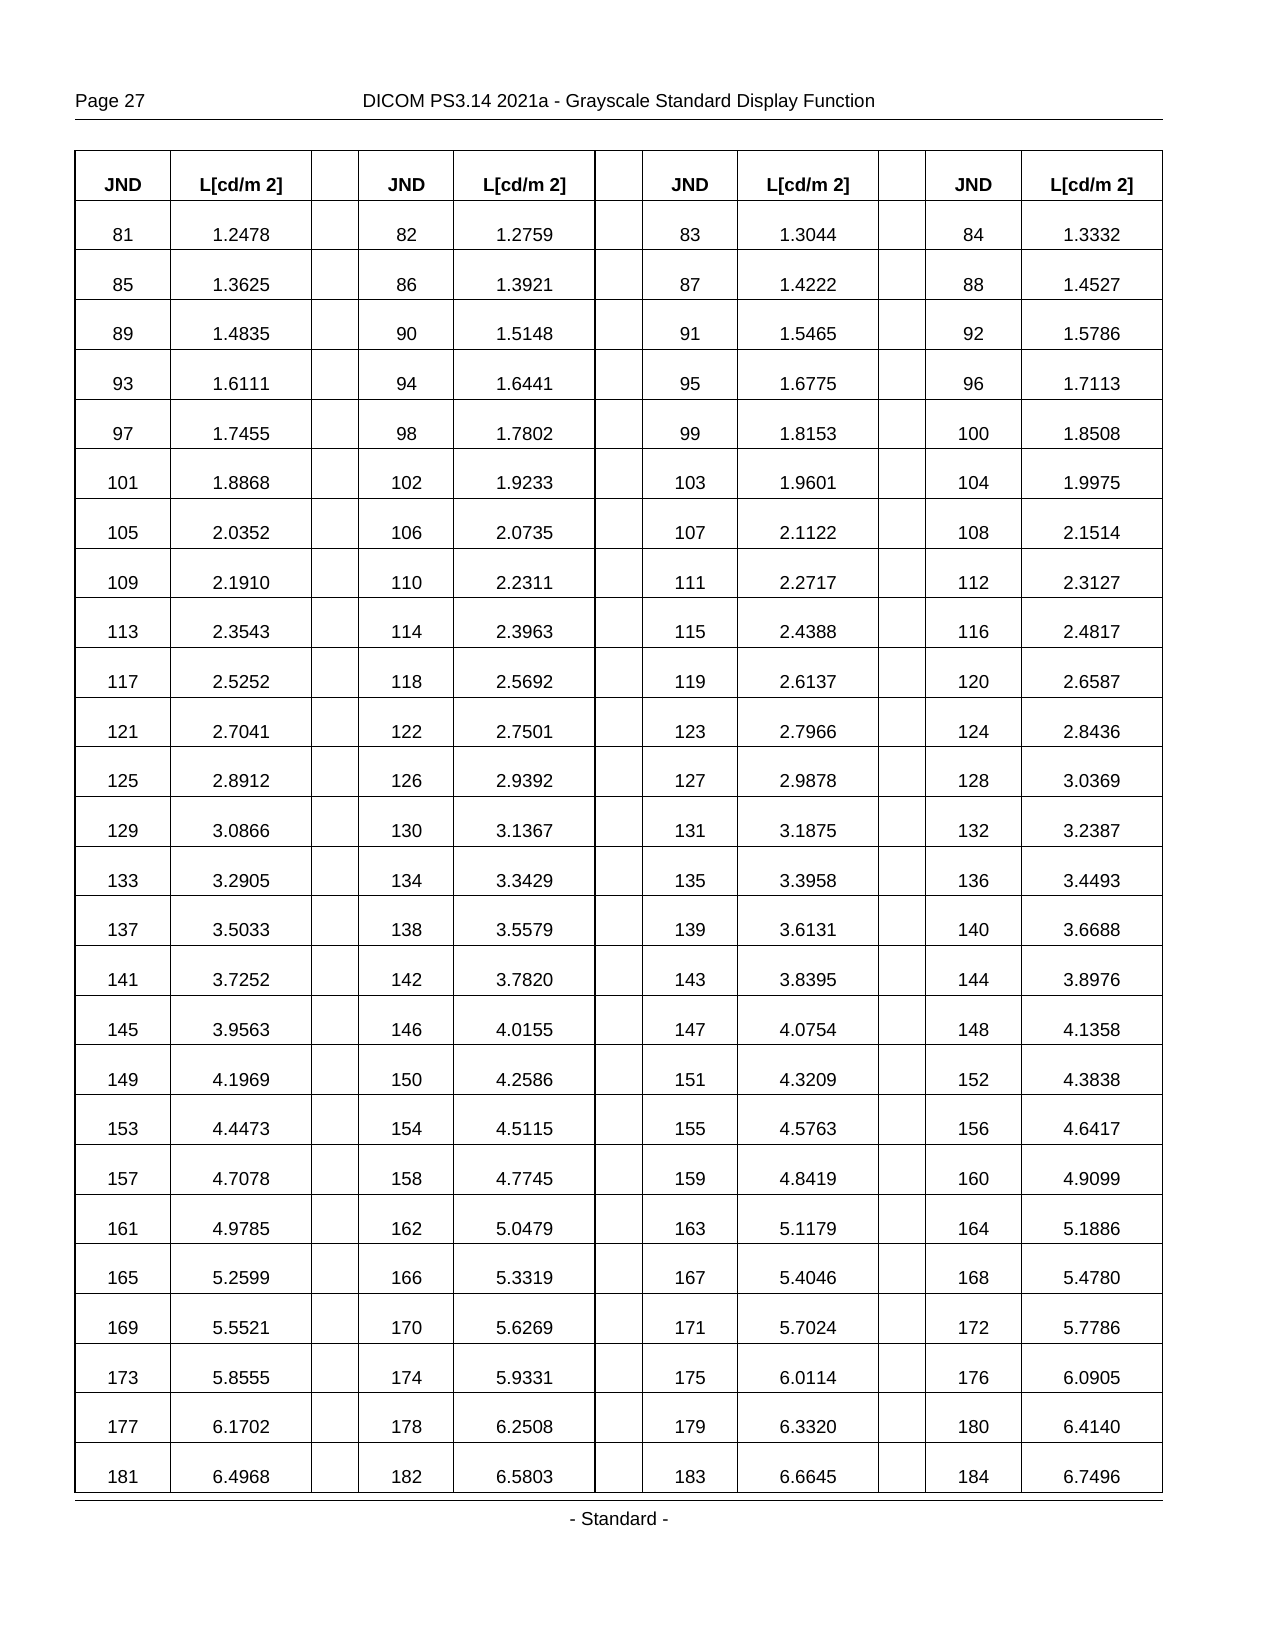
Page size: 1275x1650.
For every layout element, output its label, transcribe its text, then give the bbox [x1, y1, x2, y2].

table_cell 98 [359, 400, 453, 448]
table_cell 170 [359, 1294, 453, 1342]
table_cell 1.8868 [171, 449, 311, 498]
table_cell 5.8555 [171, 1344, 311, 1392]
table_cell [596, 896, 642, 945]
table_cell 1.4222 [738, 250, 878, 299]
table_cell 88 [926, 250, 1021, 299]
table_cell [879, 1344, 925, 1392]
table_cell [312, 400, 358, 448]
table_cell 1.2478 [171, 201, 311, 249]
table_cell 158 [359, 1145, 453, 1193]
table_cell 169 [76, 1294, 170, 1342]
table_cell 161 [76, 1195, 170, 1243]
table_cell 173 [76, 1344, 170, 1392]
table_cell 86 [359, 250, 453, 299]
table_cell 5.6269 [454, 1294, 594, 1342]
table_cell [596, 1095, 642, 1144]
table_cell 2.7041 [171, 698, 311, 746]
table_cell [596, 201, 642, 249]
table_cell 4.5763 [738, 1095, 878, 1144]
table_cell 1.6441 [454, 350, 594, 398]
table_cell [879, 300, 925, 349]
table_cell 2.0735 [454, 499, 594, 547]
table_cell 131 [643, 797, 737, 846]
table_cell 5.4780 [1022, 1244, 1162, 1293]
table_cell 2.0352 [171, 499, 311, 547]
table_cell [879, 499, 925, 547]
table_cell [596, 1344, 642, 1392]
table_header [879, 151, 925, 200]
table_cell 142 [359, 946, 453, 995]
table_cell [879, 648, 925, 697]
table_cell 105 [76, 499, 170, 547]
table_cell [312, 350, 358, 398]
table_header L[cd/m 2] [171, 151, 311, 200]
table_cell 178 [359, 1393, 453, 1442]
table_cell 136 [926, 847, 1021, 895]
table_cell 153 [76, 1095, 170, 1144]
table_cell 149 [76, 1045, 170, 1094]
table_cell [312, 549, 358, 597]
table_cell [879, 896, 925, 945]
table_cell 167 [643, 1244, 737, 1293]
table_cell 100 [926, 400, 1021, 448]
table_cell 3.3429 [454, 847, 594, 895]
table_cell 146 [359, 996, 453, 1044]
table_cell [879, 946, 925, 995]
table_cell 159 [643, 1145, 737, 1193]
table_cell 1.3044 [738, 201, 878, 249]
table_cell 1.5465 [738, 300, 878, 349]
table_cell 1.3625 [171, 250, 311, 299]
table_cell 2.4817 [1022, 598, 1162, 647]
table_cell 3.8976 [1022, 946, 1162, 995]
table_cell 4.1358 [1022, 996, 1162, 1044]
table_cell 119 [643, 648, 737, 697]
table_cell 6.2508 [454, 1393, 594, 1442]
table_cell 165 [76, 1244, 170, 1293]
table_cell [312, 1393, 358, 1442]
table_cell 113 [76, 598, 170, 647]
table_cell 1.6775 [738, 350, 878, 398]
table_cell [312, 1443, 358, 1492]
table_cell 120 [926, 648, 1021, 697]
table_cell 90 [359, 300, 453, 349]
table_cell 155 [643, 1095, 737, 1144]
table_cell 1.7455 [171, 400, 311, 448]
table_cell 124 [926, 698, 1021, 746]
table_cell 129 [76, 797, 170, 846]
table_cell 3.7820 [454, 946, 594, 995]
table_cell 92 [926, 300, 1021, 349]
table_cell 104 [926, 449, 1021, 498]
table_cell 2.7501 [454, 698, 594, 746]
table_cell 160 [926, 1145, 1021, 1193]
table_cell 1.6111 [171, 350, 311, 398]
table_header JND [76, 151, 170, 200]
table_cell 6.4140 [1022, 1393, 1162, 1442]
table_cell [879, 1244, 925, 1293]
table_cell [596, 847, 642, 895]
table_cell [879, 797, 925, 846]
table_cell 168 [926, 1244, 1021, 1293]
table_cell [879, 350, 925, 398]
table_cell [312, 449, 358, 498]
table_cell [596, 1045, 642, 1094]
table_cell [312, 946, 358, 995]
table_cell 4.2586 [454, 1045, 594, 1094]
table_cell 147 [643, 996, 737, 1044]
table_header [312, 151, 358, 200]
table_cell 3.6131 [738, 896, 878, 945]
table_cell 93 [76, 350, 170, 398]
table_cell 121 [76, 698, 170, 746]
table_cell 4.3209 [738, 1045, 878, 1094]
table_cell [596, 1393, 642, 1442]
table_cell [596, 1443, 642, 1492]
table_cell 6.1702 [171, 1393, 311, 1442]
table_cell 3.9563 [171, 996, 311, 1044]
table_header [596, 151, 642, 200]
table_cell [312, 847, 358, 895]
table_cell [312, 1344, 358, 1392]
table_cell [312, 996, 358, 1044]
table_cell 154 [359, 1095, 453, 1144]
table_cell 5.1179 [738, 1195, 878, 1243]
table_cell 156 [926, 1095, 1021, 1144]
table_cell 3.2387 [1022, 797, 1162, 846]
table_cell 1.7113 [1022, 350, 1162, 398]
table_cell 144 [926, 946, 1021, 995]
table_cell 140 [926, 896, 1021, 945]
table_cell 4.5115 [454, 1095, 594, 1144]
table_cell 2.8436 [1022, 698, 1162, 746]
table_cell 137 [76, 896, 170, 945]
table_cell 3.8395 [738, 946, 878, 995]
table_cell 2.4388 [738, 598, 878, 647]
table_cell [596, 1294, 642, 1342]
table_cell 101 [76, 449, 170, 498]
table_cell 3.6688 [1022, 896, 1162, 945]
table_cell 151 [643, 1045, 737, 1094]
table_cell 5.3319 [454, 1244, 594, 1293]
table_cell [596, 797, 642, 846]
table_cell 126 [359, 747, 453, 796]
table_cell [312, 201, 358, 249]
table_cell [879, 1393, 925, 1442]
table_cell 109 [76, 549, 170, 597]
table_cell 96 [926, 350, 1021, 398]
table_cell [879, 1145, 925, 1193]
table_cell [879, 449, 925, 498]
table_cell 2.8912 [171, 747, 311, 796]
table_cell 5.5521 [171, 1294, 311, 1342]
table_cell 3.0369 [1022, 747, 1162, 796]
table_cell 139 [643, 896, 737, 945]
table_cell 138 [359, 896, 453, 945]
table_cell 111 [643, 549, 737, 597]
table_cell [596, 449, 642, 498]
table_cell 6.6645 [738, 1443, 878, 1492]
table_cell 106 [359, 499, 453, 547]
table_cell 3.5579 [454, 896, 594, 945]
table_cell 3.5033 [171, 896, 311, 945]
table_cell 2.3543 [171, 598, 311, 647]
table_cell [596, 1145, 642, 1193]
table_cell [596, 400, 642, 448]
table_cell [879, 1195, 925, 1243]
table_cell [312, 1244, 358, 1293]
table_cell 1.4835 [171, 300, 311, 349]
table_cell 3.4493 [1022, 847, 1162, 895]
table_cell 118 [359, 648, 453, 697]
table_cell 133 [76, 847, 170, 895]
table_cell 85 [76, 250, 170, 299]
table_cell 172 [926, 1294, 1021, 1342]
table_cell [879, 996, 925, 1044]
table_cell 2.3127 [1022, 549, 1162, 597]
table_cell [879, 1095, 925, 1144]
table_cell [312, 598, 358, 647]
table_cell 95 [643, 350, 737, 398]
table_cell 123 [643, 698, 737, 746]
table_cell 3.7252 [171, 946, 311, 995]
table_cell 1.5786 [1022, 300, 1162, 349]
table_cell 108 [926, 499, 1021, 547]
table_cell 1.9233 [454, 449, 594, 498]
table_cell 171 [643, 1294, 737, 1342]
table_cell 6.0114 [738, 1344, 878, 1392]
table_cell [879, 250, 925, 299]
table_cell 183 [643, 1443, 737, 1492]
table_cell 4.6417 [1022, 1095, 1162, 1144]
table_cell [879, 1294, 925, 1342]
table_cell 112 [926, 549, 1021, 597]
table_cell 1.2759 [454, 201, 594, 249]
table_cell 177 [76, 1393, 170, 1442]
table_cell 2.9878 [738, 747, 878, 796]
table_cell 6.5803 [454, 1443, 594, 1492]
table_cell 116 [926, 598, 1021, 647]
table_cell [312, 747, 358, 796]
table_cell 4.0155 [454, 996, 594, 1044]
table_cell 2.2311 [454, 549, 594, 597]
table_cell [312, 896, 358, 945]
table_cell 114 [359, 598, 453, 647]
table_cell 2.2717 [738, 549, 878, 597]
table_cell 3.0866 [171, 797, 311, 846]
table_cell 2.6137 [738, 648, 878, 697]
table_cell 1.9601 [738, 449, 878, 498]
table_cell 117 [76, 648, 170, 697]
table_cell 163 [643, 1195, 737, 1243]
table_cell 135 [643, 847, 737, 895]
table_cell 1.7802 [454, 400, 594, 448]
table_cell 128 [926, 747, 1021, 796]
table_cell 2.1122 [738, 499, 878, 547]
table_cell [879, 847, 925, 895]
table_cell 99 [643, 400, 737, 448]
table_cell 122 [359, 698, 453, 746]
table_cell 2.5692 [454, 648, 594, 697]
table_cell [312, 250, 358, 299]
table_cell 115 [643, 598, 737, 647]
table_cell [312, 499, 358, 547]
table_cell 2.7966 [738, 698, 878, 746]
table_cell 176 [926, 1344, 1021, 1392]
table_cell 174 [359, 1344, 453, 1392]
table_cell 4.4473 [171, 1095, 311, 1144]
table_cell [596, 648, 642, 697]
table_cell 134 [359, 847, 453, 895]
table_cell 166 [359, 1244, 453, 1293]
table_cell [312, 1095, 358, 1144]
table_cell 102 [359, 449, 453, 498]
table_cell 127 [643, 747, 737, 796]
table_cell [596, 250, 642, 299]
table_cell 182 [359, 1443, 453, 1492]
table_cell [596, 549, 642, 597]
table_cell 150 [359, 1045, 453, 1094]
table_cell 162 [359, 1195, 453, 1243]
table_cell 2.6587 [1022, 648, 1162, 697]
table_cell 6.3320 [738, 1393, 878, 1442]
table_cell 5.9331 [454, 1344, 594, 1392]
table_cell 145 [76, 996, 170, 1044]
table_cell 4.3838 [1022, 1045, 1162, 1094]
table_cell [312, 797, 358, 846]
table_cell 5.7786 [1022, 1294, 1162, 1342]
table_cell [596, 499, 642, 547]
table_cell 4.9785 [171, 1195, 311, 1243]
table_header JND [643, 151, 737, 200]
table_cell 179 [643, 1393, 737, 1442]
table_cell [879, 1443, 925, 1492]
table_cell 3.1875 [738, 797, 878, 846]
table_cell [312, 1294, 358, 1342]
table_cell [596, 698, 642, 746]
table_cell 2.3963 [454, 598, 594, 647]
table_cell 1.3921 [454, 250, 594, 299]
table_cell [312, 648, 358, 697]
table_cell [312, 1045, 358, 1094]
table_cell 83 [643, 201, 737, 249]
table_cell 1.5148 [454, 300, 594, 349]
table_cell 103 [643, 449, 737, 498]
table_cell 184 [926, 1443, 1021, 1492]
table_cell [879, 698, 925, 746]
table_cell 1.4527 [1022, 250, 1162, 299]
table_cell [596, 996, 642, 1044]
table_cell 2.9392 [454, 747, 594, 796]
table_cell [879, 747, 925, 796]
table_cell [879, 1045, 925, 1094]
table_cell [596, 350, 642, 398]
table_cell 143 [643, 946, 737, 995]
table_cell 3.2905 [171, 847, 311, 895]
table_cell 5.1886 [1022, 1195, 1162, 1243]
table_cell 1.9975 [1022, 449, 1162, 498]
table_cell [879, 598, 925, 647]
table_cell [312, 1145, 358, 1193]
table_cell 152 [926, 1045, 1021, 1094]
table_cell 97 [76, 400, 170, 448]
table_cell 157 [76, 1145, 170, 1193]
table_cell 4.1969 [171, 1045, 311, 1094]
table_cell [596, 1244, 642, 1293]
table_cell 3.1367 [454, 797, 594, 846]
table_cell 164 [926, 1195, 1021, 1243]
table_cell 1.3332 [1022, 201, 1162, 249]
table_cell 1.8508 [1022, 400, 1162, 448]
table_cell 4.8419 [738, 1145, 878, 1193]
table_cell 6.0905 [1022, 1344, 1162, 1392]
table_cell 2.5252 [171, 648, 311, 697]
table_cell 148 [926, 996, 1021, 1044]
table_cell [596, 598, 642, 647]
table_cell [596, 300, 642, 349]
table_cell 6.7496 [1022, 1443, 1162, 1492]
table_cell 81 [76, 201, 170, 249]
table_header L[cd/m 2] [1022, 151, 1162, 200]
table_cell 84 [926, 201, 1021, 249]
table_cell 89 [76, 300, 170, 349]
table_cell 91 [643, 300, 737, 349]
table_cell 4.7078 [171, 1145, 311, 1193]
table_header L[cd/m 2] [738, 151, 878, 200]
table_cell 125 [76, 747, 170, 796]
table_cell [879, 201, 925, 249]
table_header JND [926, 151, 1021, 200]
table_header JND [359, 151, 453, 200]
table_cell 2.1514 [1022, 499, 1162, 547]
table_cell 6.4968 [171, 1443, 311, 1492]
table_cell 94 [359, 350, 453, 398]
table_cell [879, 400, 925, 448]
table_cell 141 [76, 946, 170, 995]
table_cell 87 [643, 250, 737, 299]
table_cell 2.1910 [171, 549, 311, 597]
table_cell 132 [926, 797, 1021, 846]
table_cell [596, 946, 642, 995]
table_cell 4.0754 [738, 996, 878, 1044]
table_header L[cd/m 2] [454, 151, 594, 200]
table_cell [879, 549, 925, 597]
table_cell 5.0479 [454, 1195, 594, 1243]
table_cell 110 [359, 549, 453, 597]
table_cell 180 [926, 1393, 1021, 1442]
table_cell 1.8153 [738, 400, 878, 448]
table_cell 107 [643, 499, 737, 547]
table_cell 5.4046 [738, 1244, 878, 1293]
table_cell 181 [76, 1443, 170, 1492]
table_cell 175 [643, 1344, 737, 1392]
table_cell [312, 300, 358, 349]
table_cell 3.3958 [738, 847, 878, 895]
table_cell 5.7024 [738, 1294, 878, 1342]
table_cell [596, 747, 642, 796]
table_cell 4.9099 [1022, 1145, 1162, 1193]
table_cell [312, 698, 358, 746]
table_cell 82 [359, 201, 453, 249]
table_cell [596, 1195, 642, 1243]
table_cell [312, 1195, 358, 1243]
table_cell 4.7745 [454, 1145, 594, 1193]
table_cell 130 [359, 797, 453, 846]
table_cell 5.2599 [171, 1244, 311, 1293]
